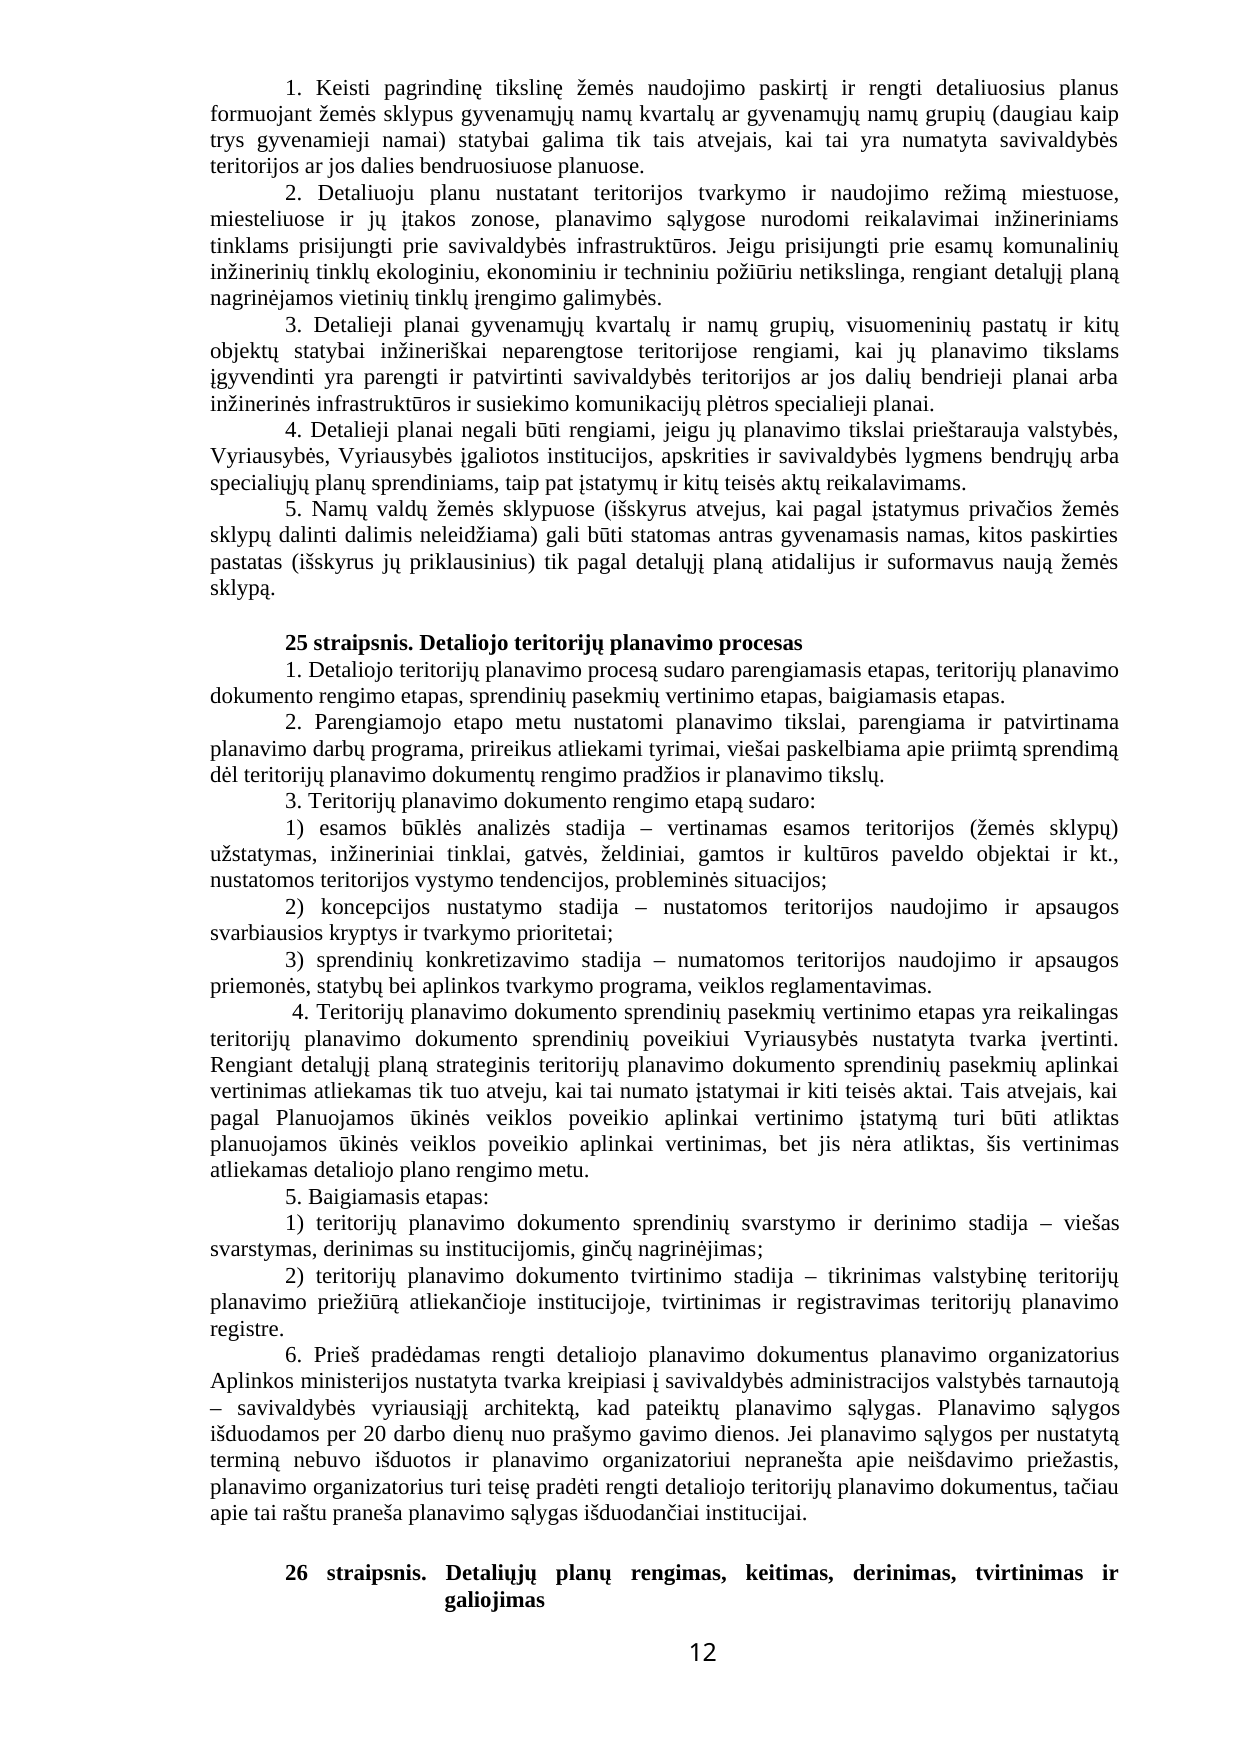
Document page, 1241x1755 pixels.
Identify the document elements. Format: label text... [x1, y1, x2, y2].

text 4. Detalieji planai negali būti rengiami, jeigu jų planavimo tikslai prieštarauja valstybės, Vyriausybės, Vyriausybės įgaliotos institucijos, apskrities ir savivaldybės lygmens bendrųjų arba specialiųjų planų sprendiniams, taip pat įstatymų ir kitų teisės aktų reikalavimams. [210, 416, 1120, 495]
text 2. Parengiamojo etapo metu nustatomi planavimo tikslai, parengiama ir patvirtinama planavimo darbų programa, prireikus atliekami tyrimai, viešai paskelbiama apie priimtą sprendimą dėl teritorijų planavimo dokumentų rengimo pradžios ir planavimo tikslų. [210, 708, 1120, 787]
text 2. Detaliuoju planu nustatant teritorijos tvarkymo ir naudojimo režimą miestuose, miesteliuose ir jų įtakos zonose, planavimo sąlygose nurodomi reikalavimai inžineriniams tinklams prisijungti prie savivaldybės infrastruktūros. Jeigu prisijungti prie esamų komunalinių inžinerinių tinklų ekologiniu, ekonominiu ir techniniu požiūriu netikslinga, rengiant detalųjį planą nagrinėjamos vietinių tinklų įrengimo galimybės. [210, 179, 1120, 311]
text 6. Prieš pradėdamas rengti detaliojo planavimo dokumentus planavimo organizatorius Aplinkos ministerijos nustatyta tvarka kreipiasi į savivaldybės administracijos valstybės tarnautoją – savivaldybės vyriausiąjį architektą, kad pateiktų planavimo sąlygas. Planavimo sąlygos išduodamos per 20 darbo dienų nuo prašymo gavimo dienos. Jei planavimo sąlygos per nustatytą terminą nebuvo išduotos ir planavimo organizatoriui nepranešta apie neišdavimo priežastis, planavimo organizatorius turi teisę pradėti rengti detaliojo teritorijų planavimo dokumentus, tačiau apie tai raštu praneša planavimo sąlygas išduodančiai institucijai. [210, 1341, 1120, 1525]
text 3) sprendinių konkretizavimo stadija – numatomos teritorijos naudojimo ir apsaugos priemonės, statybų bei aplinkos tvarkymo programa, veiklos reglamentavimas. [210, 946, 1120, 998]
text 3. Detalieji planai gyvenamųjų kvartalų ir namų grupių, visuomeninių pastatų ir kitų objektų statybai inžineriškai neparengtose teritorijose rengiami, kai jų planavimo tikslams įgyvendinti yra parengti ir patvirtinti savivaldybės teritorijos ar jos dalių bendrieji planai arba inžinerinės infrastruktūros ir susiekimo komunikacijų plėtros specialieji planai. [210, 311, 1120, 416]
text 1) esamos būklės analizės stadija – vertinamas esamos teritorijos (žemės sklypų) užstatymas, inžineriniai tinklai, gatvės, želdiniai, gamtos ir kultūros paveldo objektai ir kt., nustatomos teritorijos vystymo tendencijos, probleminės situacijos; [210, 814, 1120, 893]
text 4. Teritorijų planavimo dokumento sprendinių pasekmių vertinimo etapas yra reikalingas teritorijų planavimo dokumento sprendinių poveikiui Vyriausybės nustatyta tvarka įvertinti. Rengiant detalųjį planą strateginis teritorijų planavimo dokumento sprendinių pasekmių aplinkai vertinimas atliekamas tik tuo atveju, kai tai numato įstatymai ir kiti teisės aktai. Tais atvejais, kai pagal Planuojamos ūkinės veiklos poveikio aplinkai vertinimo įstatymą turi būti atliktas planuojamos ūkinės veiklos poveikio aplinkai vertinimas, bet jis nėra atliktas, šis vertinimas atliekamas detaliojo plano rengimo metu. [210, 998, 1120, 1183]
text 5. Namų valdų žemės sklypuose (išskyrus atvejus, kai pagal įstatymus privačios žemės sklypų dalinti dalimis neleidžiama) gali būti statomas antras gyvenamasis namas, kitos paskirties pastatas (išskyrus jų priklausinius) tik pagal detalųjį planą atidalijus ir suformavus naują žemės sklypą. [210, 495, 1120, 601]
text 5. Baigiamasis etapas: [210, 1183, 1120, 1209]
text 1. Keisti pagrindinę tikslinę žemės naudojimo paskirtį ir rengti detaliuosius planus formuojant žemės sklypus gyvenamųjų namų kvartalų ar gyvenamųjų namų grupių (daugiau kaip trys gyvenamieji namai) statybai galima tik tais atvejais, kai tai yra numatyta savivaldybės teritorijos ar jos dalies bendruosiuose planuose. [210, 73, 1120, 179]
text 1) teritorijų planavimo dokumento sprendinių svarstymo ir derinimo stadija – viešas svarstymas, derinimas su institucijomis, ginčų nagrinėjimas; [210, 1209, 1120, 1262]
text 2) koncepcijos nustatymo stadija – nustatomos teritorijos naudojimo ir apsaugos svarbiausios kryptys ir tvarkymo prioritetai; [210, 893, 1120, 946]
text 25 straipsnis. Detaliojo teritorijų planavimo procesas [210, 629, 1120, 656]
text 2) teritorijų planavimo dokumento tvirtinimo stadija – tikrinimas valstybinę teritorijų planavimo priežiūrą atliekančioje institucijoje, tvirtinimas ir registravimas teritorijų planavimo registre. [210, 1262, 1120, 1341]
text 3. Teritorijų planavimo dokumento rengimo etapą sudaro: [210, 787, 1120, 814]
text 26 straipsnis. Detaliųjų planų rengimas, keitimas, derinimas, tvirtinimas ir galiojimas [285, 1559, 1120, 1612]
text 1. Detaliojo teritorijų planavimo procesą sudaro parengiamasis etapas, teritorijų planavimo dokumento rengimo etapas, sprendinių pasekmių vertinimo etapas, baigiamasis etapas. [210, 656, 1120, 708]
